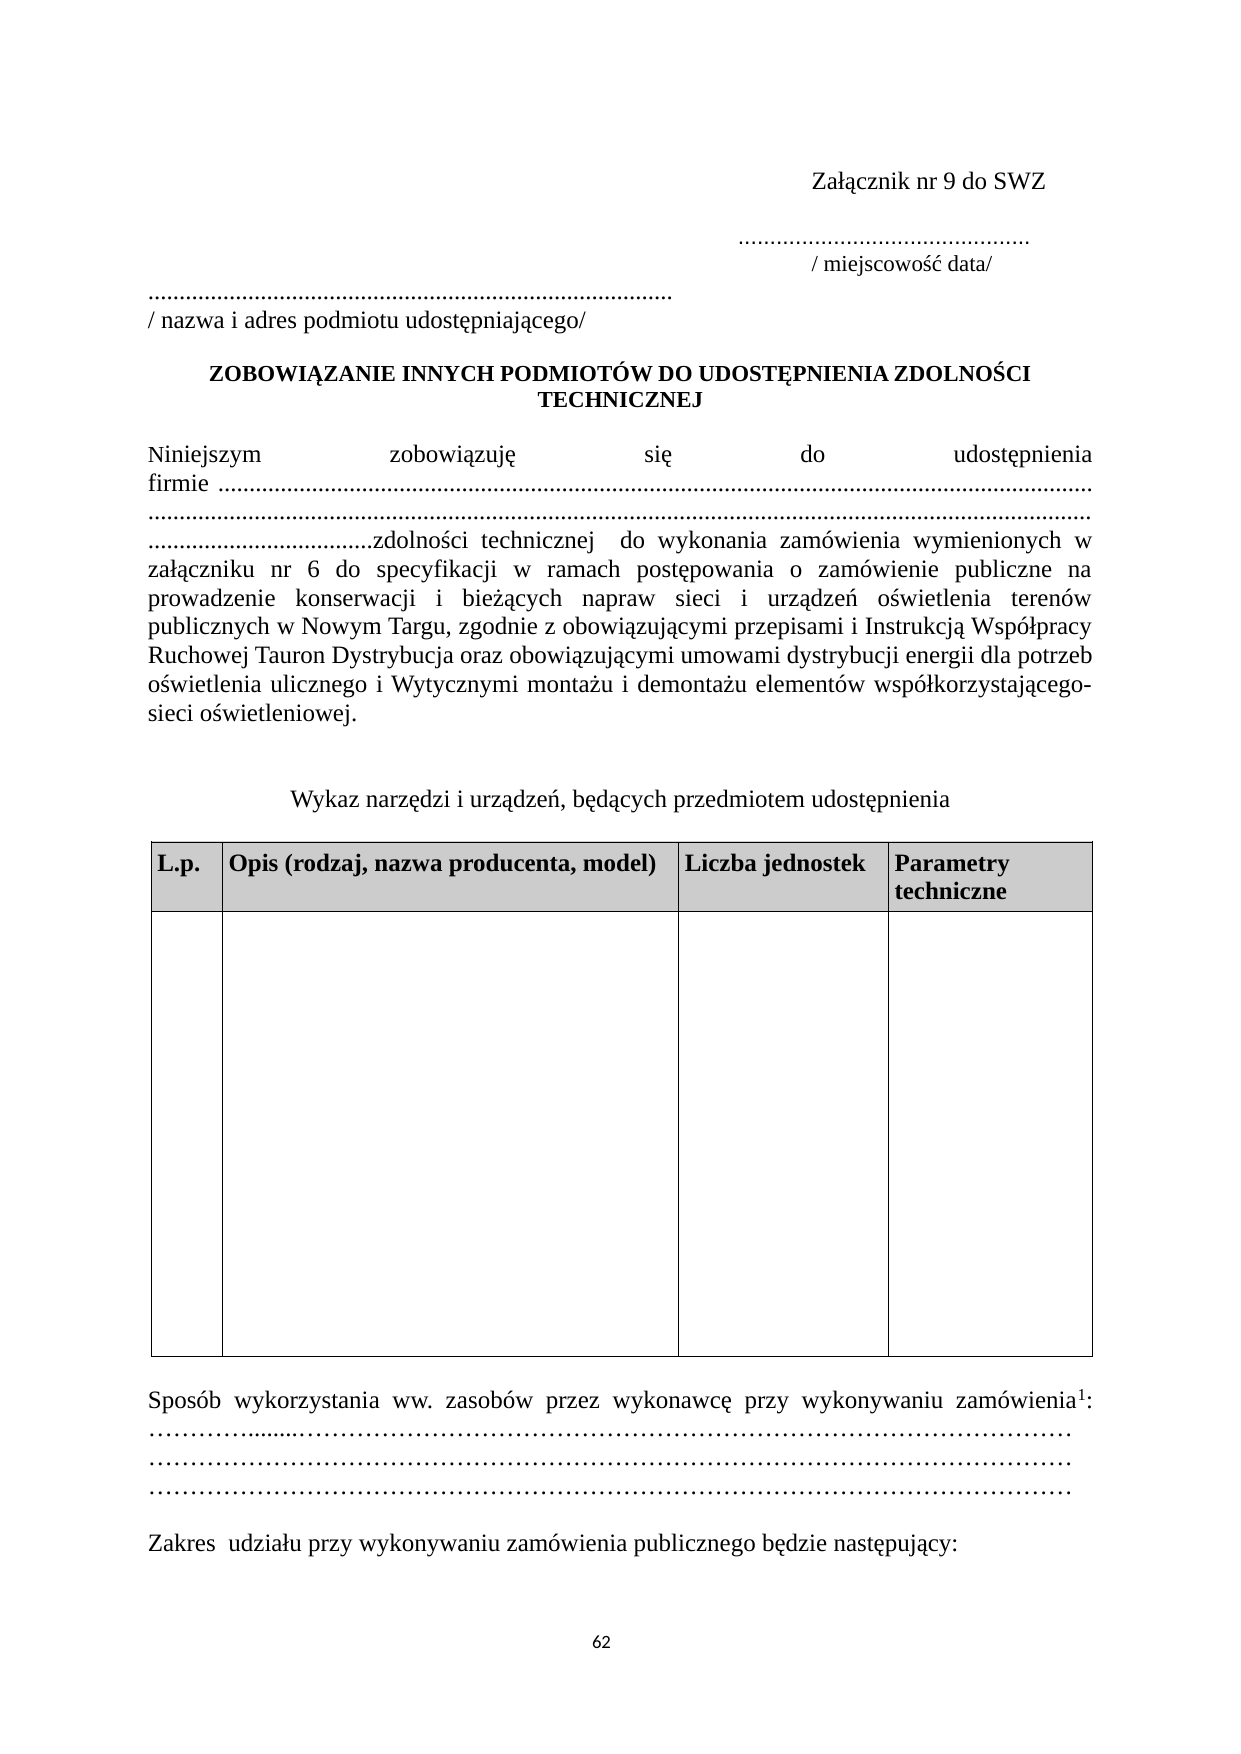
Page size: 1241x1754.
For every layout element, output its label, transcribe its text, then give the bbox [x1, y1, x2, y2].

table_cell [889, 912, 1092, 1356]
text ZOBOWIĄZANIE INNYCH PODMIOTÓW DO UDOSTĘPNIENIA ZDOLNOŚCI TECHNICZNEJ [148, 360, 1093, 413]
text Zakres udziału przy wykonywaniu zamówienia publicznego będzie następujący: [148, 1528, 1093, 1557]
table_header Opis (rodzaj, nazwa producenta, model) [223, 843, 678, 911]
text Załącznik nr 9 do SWZ [811, 166, 1093, 194]
text Sposób wykorzystania ww. zasobów przez wykonawcę przy wykonywaniu zamówienia1: …………........………………………………………………………………………………… [148, 1385, 1093, 1442]
text ………………………………………………………………………………………………… [148, 1471, 1093, 1500]
table_header Liczba jednostek [679, 843, 888, 911]
text / miejscowość data/ [738, 250, 1093, 276]
table_cell [679, 912, 888, 1356]
text .............................................. [148, 223, 1093, 250]
text / nazwa i adres podmiotu udostępniającego/ [148, 305, 1093, 333]
table_header Parametry techniczne [889, 843, 1092, 911]
table_cell [152, 912, 222, 1356]
text Wykaz narzędzi i urządzeń, będących przedmiotem udostępnienia [148, 784, 1093, 813]
text Niniejszym zobowiązuję się do udostępnienia firmie .......................................................................................................................................................................................................................................................................................................................................zdolności technicznej do wykonania zamówienia wymienionych w załączniku nr 6 do specyfikacji w ramach postępowania o zamówienie publiczne na prowadzenie konserwacji i bieżących napraw sieci i urządzeń oświetlenia terenów publicznych w Nowym Targu, zgodnie z obowiązującymi przepisami i Instrukcją Współpracy Ruchowej Tauron Dystrybucja oraz obowiązującymi umowami dystrybucji energii dla potrzeb oświetlenia ulicznego i Wytycznymi montażu i demontażu elementów współkorzystającego-sieci oświetleniowej. [148, 439, 1093, 726]
text .................................................................................... [148, 276, 1093, 305]
text ………………………………………………………………………………………………… [148, 1442, 1093, 1471]
table_header L.p. [152, 843, 222, 911]
table_cell [223, 912, 678, 1356]
